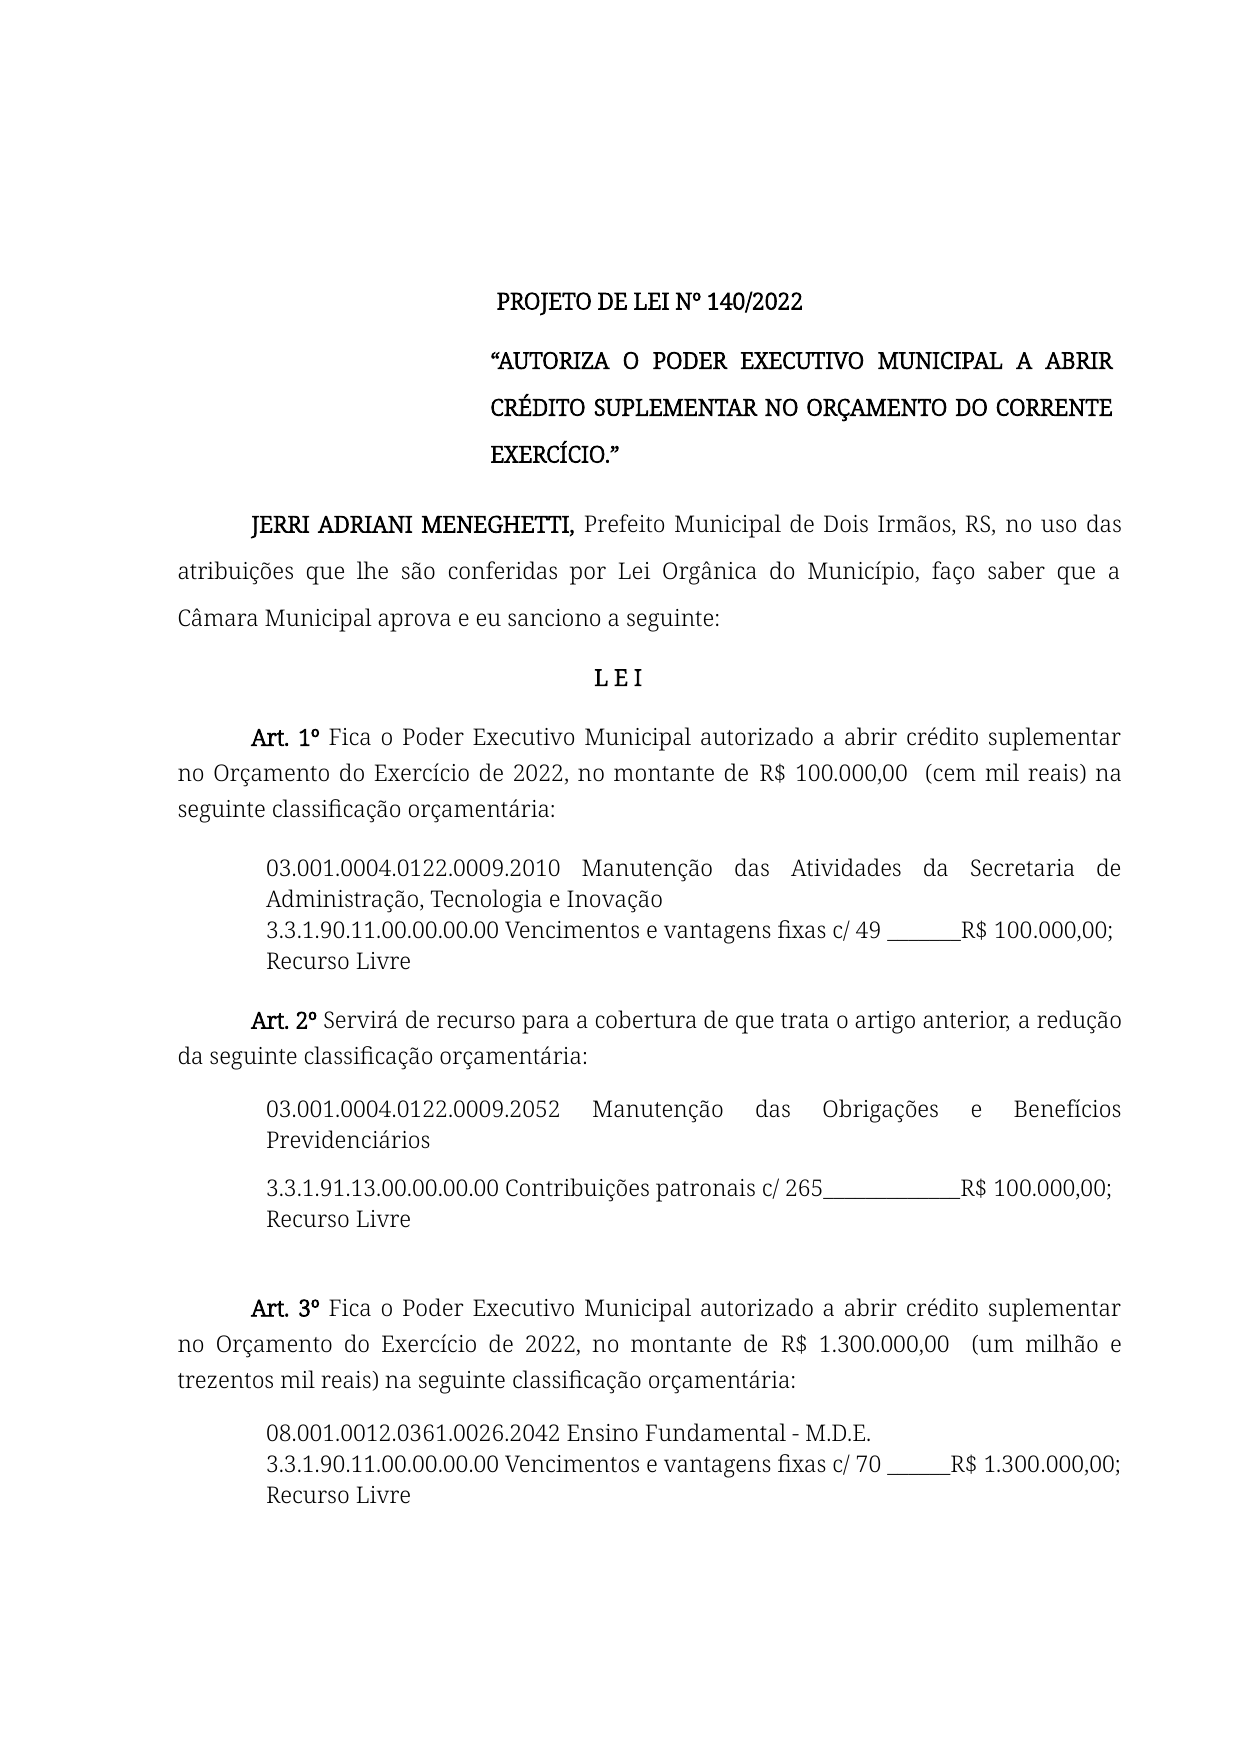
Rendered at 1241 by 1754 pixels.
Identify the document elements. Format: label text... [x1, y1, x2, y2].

text JERRI ADRIANI MENEGHETTI, Prefeito Municipal de Dois Irmãos, RS, no uso das atribuições que lhe são conferidas por Lei Orgânica do Município, faço saber que a Câmara Municipal aprova e eu sanciono a seguinte: [177, 508, 1122, 633]
text Art. 1º Fica o Poder Executivo Municipal autorizado a abrir crédito suplementar no Orçamento do Exercício de 2022, no montante de R$ 100.000,00 (cem mil reais) na seguinte classificação orçamentária: [177, 721, 1122, 824]
text 3.3.1.90.11.00.00.00.00 Vencimentos e vantagens fixas c/ 49 _______R$ 100.000,00; [266, 914, 1122, 945]
text 3.3.1.91.13.00.00.00.00 Contribuições patronais c/ 265_____________R$ 100.000,00; [266, 1172, 1122, 1203]
table_header “AUTORIZA O PODER EXECUTIVO MUNICIPAL A ABRIR CRÉDITO SUPLEMENTAR NO ORÇAMENTO DO CORRENTE EXERCÍCIO.” [483, 344, 1120, 482]
text Recurso Livre [266, 945, 1122, 977]
text Recurso Livre [266, 1479, 1122, 1510]
text 08.001.0012.0361.0026.2042 Ensino Fundamental - M.D.E. [266, 1417, 1122, 1448]
text 03.001.0004.0122.0009.2010 Manutenção das Atividades da Secretaria de Administração, Tecnologia e Inovação [266, 852, 1122, 914]
text L E I [177, 661, 1122, 693]
text 03.001.0004.0122.0009.2052 Manutenção das Obrigações e Benefícios Previdenciários [266, 1092, 1122, 1155]
text 3.3.1.90.11.00.00.00.00 Vencimentos e vantagens fixas c/ 70 ______R$ 1.300.000,00; [266, 1448, 1122, 1479]
subtitle PROJETO DE LEI Nº 140/2022 [177, 285, 1122, 316]
text Recurso Livre [266, 1203, 1122, 1234]
text Art. 2º Servirá de recurso para a cobertura de que trata o artigo anterior, a redução da seguinte classificação orçamentária: [177, 1004, 1122, 1071]
text Art. 3º Fica o Poder Executivo Municipal autorizado a abrir crédito suplementar no Orçamento do Exercício de 2022, no montante de R$ 1.300.000,00 (um milhão e trezentos mil reais) na seguinte classificação orçamentária: [177, 1292, 1122, 1395]
